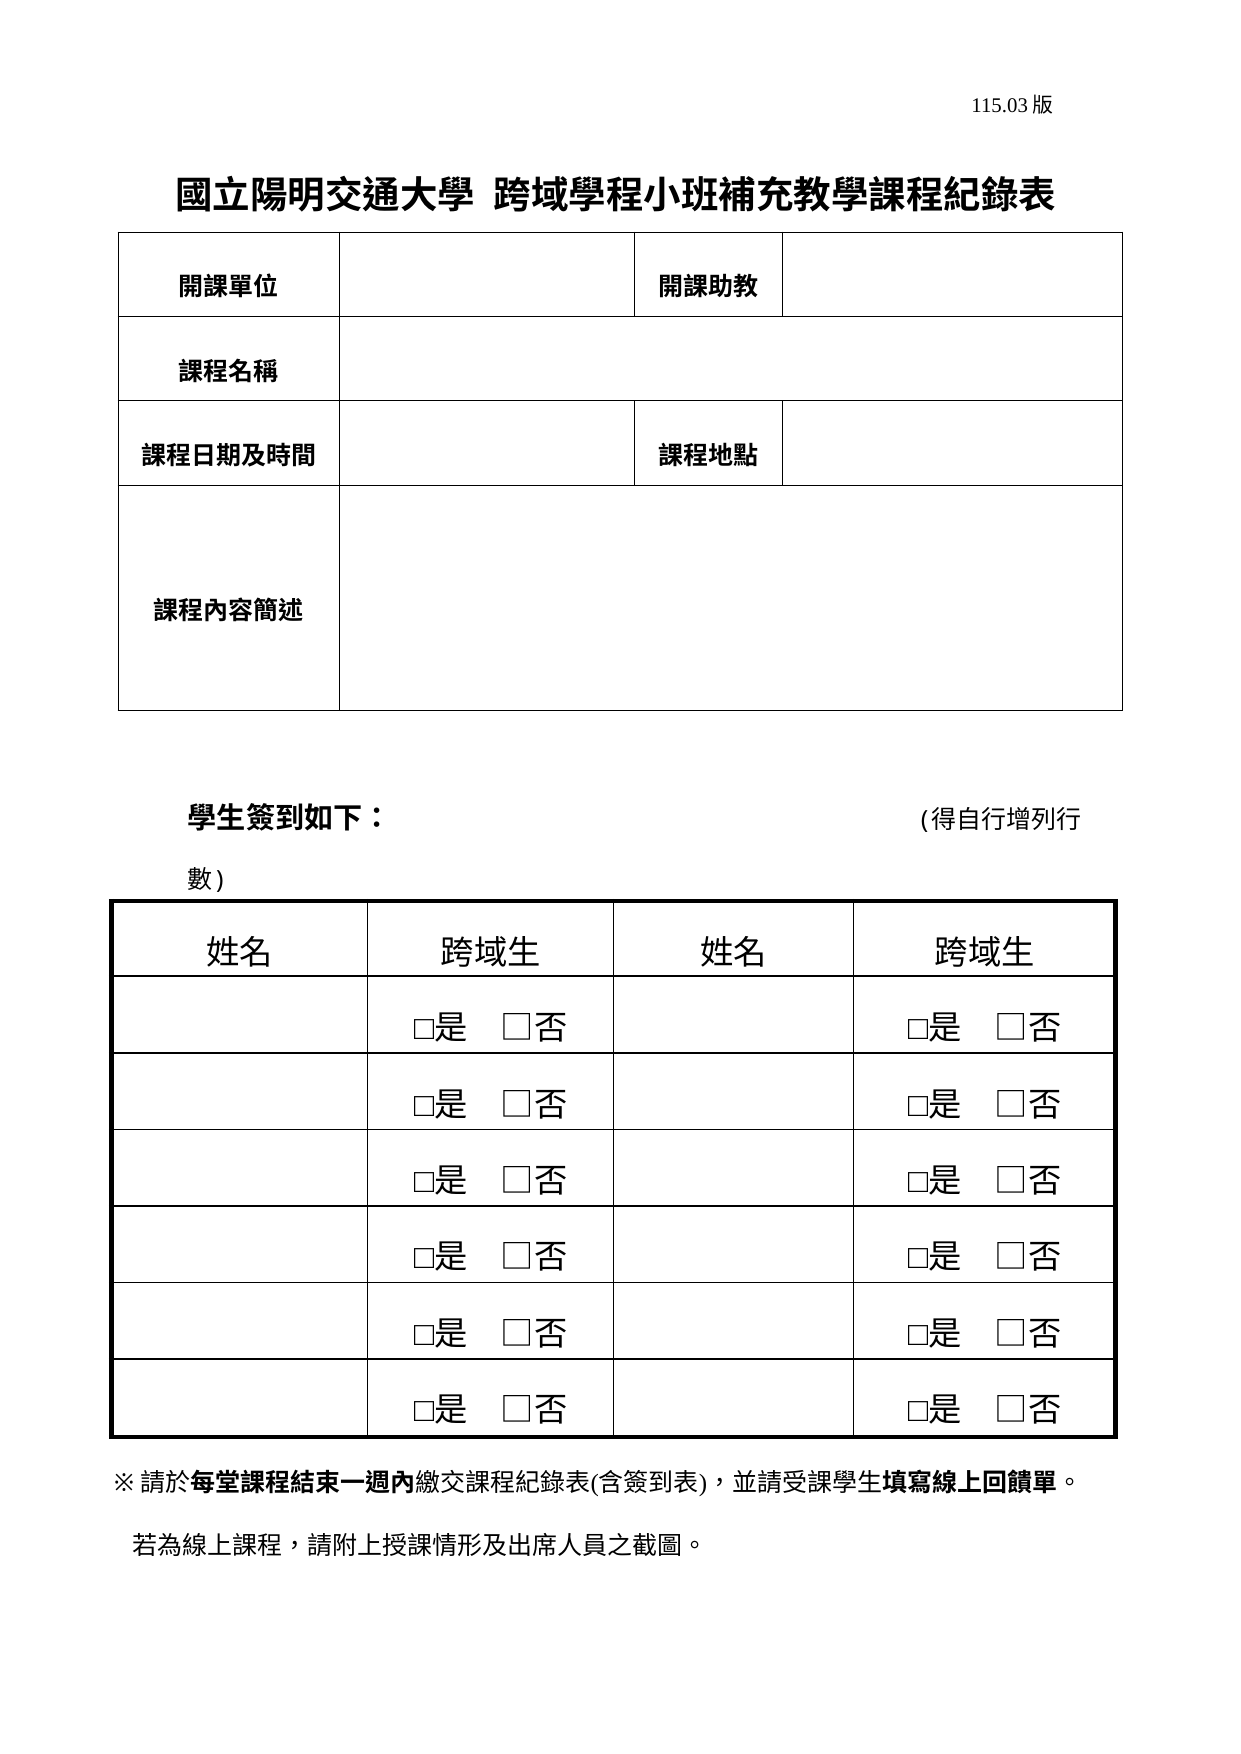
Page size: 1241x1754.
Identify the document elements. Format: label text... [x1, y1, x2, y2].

table_cell [340, 317, 1122, 400]
table_cell [614, 1207, 853, 1282]
table_cell [114, 1360, 367, 1434]
table_cell □是 □否 [854, 977, 1113, 1052]
table_cell [614, 1054, 853, 1129]
table_cell [114, 1207, 367, 1282]
table_cell [340, 486, 1122, 710]
table_cell □是 □否 [854, 1054, 1113, 1129]
table_cell [614, 1283, 853, 1358]
table_cell [340, 401, 634, 485]
table_header 跨域生 [854, 903, 1113, 975]
table_cell 課程地點 [635, 401, 782, 485]
table_header 姓名 [114, 903, 367, 975]
text 國立陽明交通大學 跨域學程小班補充教學課程紀錄表 [158, 150, 1073, 213]
table_cell [614, 1130, 853, 1205]
table_cell [114, 1130, 367, 1205]
table_cell [783, 401, 1122, 485]
table_header [340, 233, 634, 316]
table_cell 課程名稱 [119, 317, 339, 400]
table_cell □是 □否 [368, 977, 613, 1052]
table_cell [614, 977, 853, 1052]
table_header 姓名 [614, 903, 853, 975]
table_cell 課程日期及時間 [119, 401, 339, 485]
table_header 跨域生 [368, 903, 613, 975]
table_cell □是 □否 [368, 1130, 613, 1205]
table_cell [114, 977, 367, 1052]
text 學生簽到如下： (得自行增列行數) [187, 774, 1118, 899]
table_cell □是 □否 [854, 1130, 1113, 1205]
table_cell [114, 1283, 367, 1358]
table_cell □是 □否 [368, 1207, 613, 1282]
table_header 開課助教 [635, 233, 782, 316]
table_cell □是 □否 [368, 1054, 613, 1129]
table_cell □是 □否 [854, 1207, 1113, 1282]
table_cell 課程內容簡述 [119, 486, 339, 710]
table_cell □是 □否 [368, 1283, 613, 1358]
table_cell □是 □否 [854, 1360, 1113, 1434]
table_cell [114, 1054, 367, 1129]
table_cell □是 □否 [854, 1283, 1113, 1358]
text ※ 請於每堂課程結束一週內繳交課程紀錄表(含簽到表)，並請受課學生填寫線上回饋單。 [113, 1439, 1118, 1502]
table_cell [614, 1360, 853, 1434]
table_header [783, 233, 1122, 316]
table_cell □是 □否 [368, 1360, 613, 1434]
text 若為線上課程，請附上授課情形及出席人員之截圖。 [113, 1502, 1118, 1564]
table_header 開課單位 [119, 233, 339, 316]
